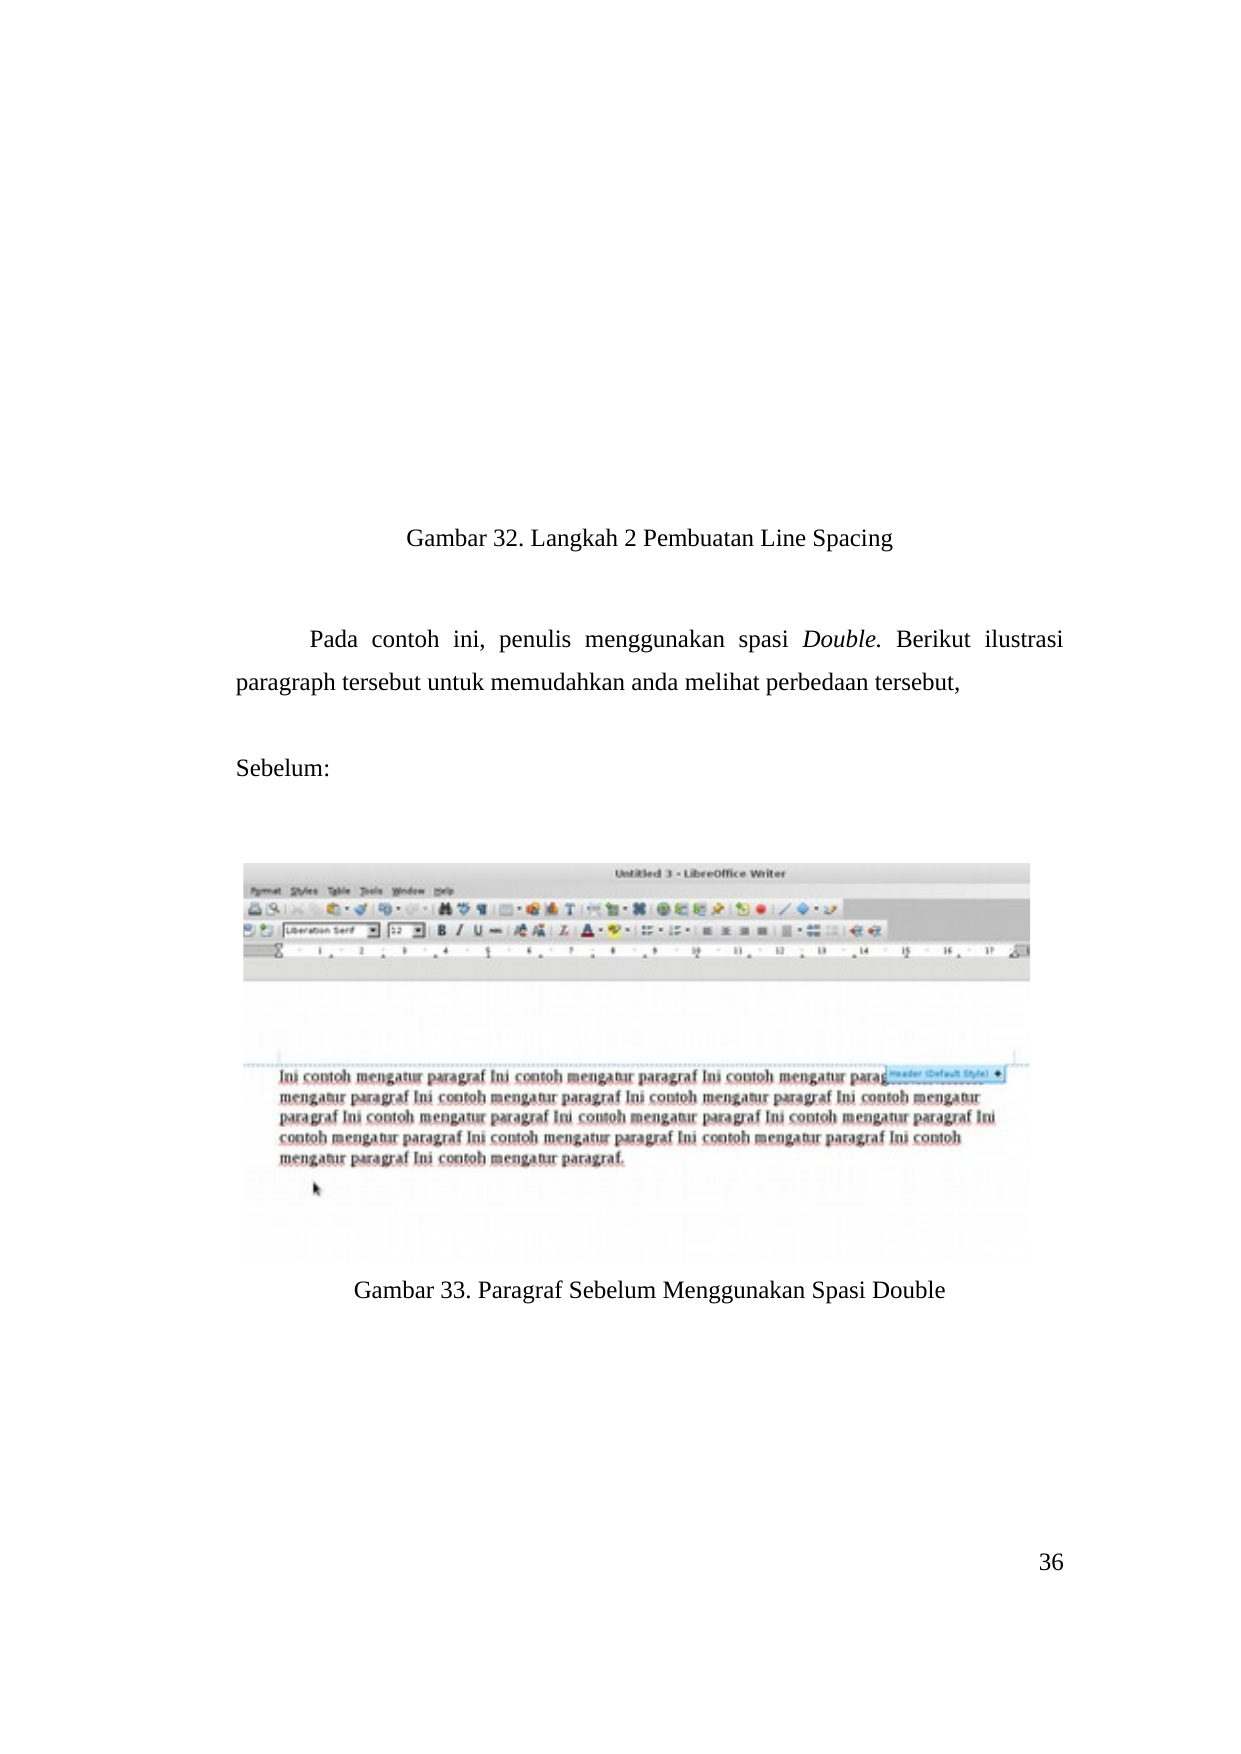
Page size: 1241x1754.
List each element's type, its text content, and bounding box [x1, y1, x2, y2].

picture [243, 863, 1031, 1261]
text Gambar 33. Paragraf Sebelum Menggunakan Spasi Double [236, 854, 1063, 1304]
text Pada contoh ini, penulis menggunakan spasi Double. Berikut ilustrasi paragraph tersebut untuk memudahkan anda melihat perbedaan tersebut, [236, 624, 1063, 696]
text Sebelum: [236, 753, 1063, 782]
text Gambar 32. Langkah 2 Pembuatan Line Spacing [236, 523, 1063, 552]
